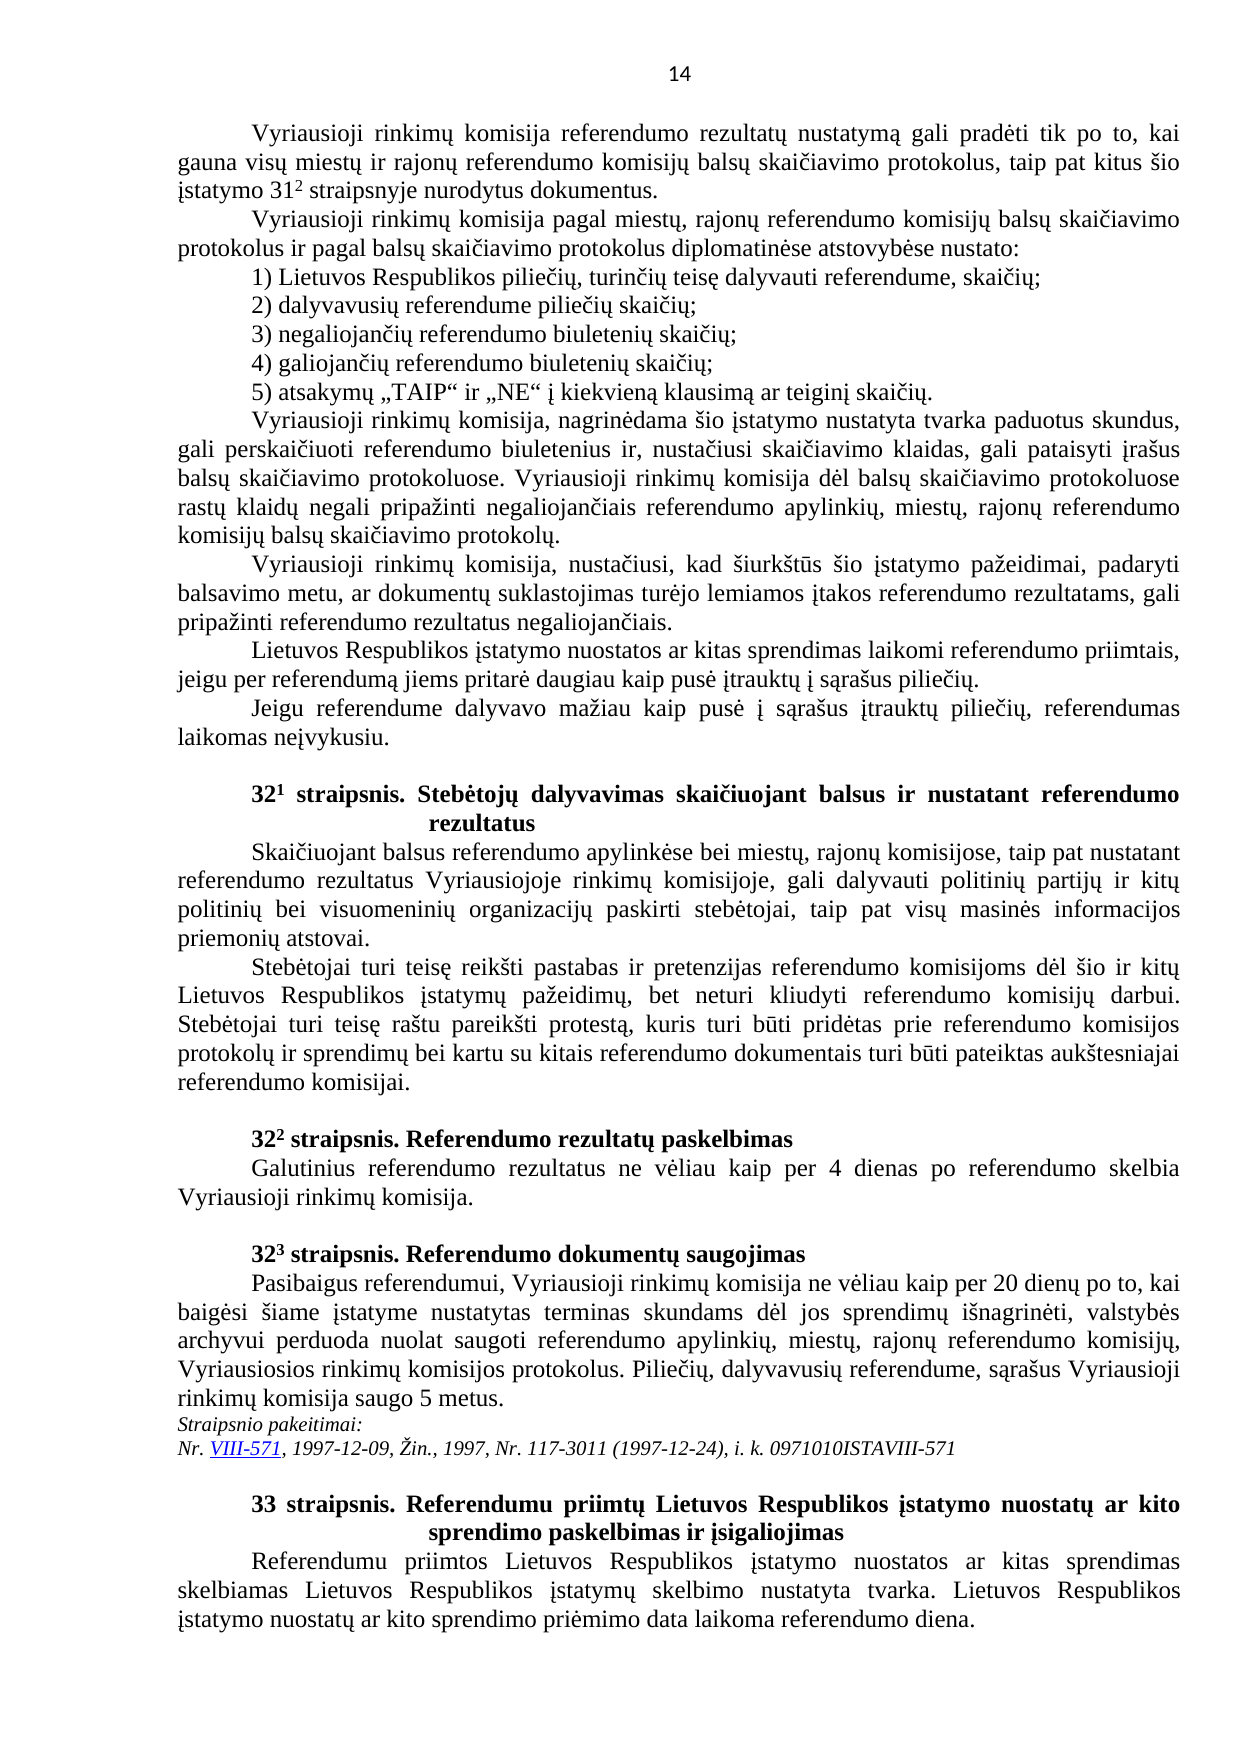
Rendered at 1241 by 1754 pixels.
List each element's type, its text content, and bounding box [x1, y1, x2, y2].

text 2) dalyvavusių referendume piliečių skaičių; [177, 291, 1181, 319]
text Vyriausioji rinkimų komisija referendumo rezultatų nustatymą gali pradėti tik po to, kai gauna visų miestų ir rajonų referendumo komisijų balsų skaičiavimo protokolus, taip pat kitus šio įstatymo 312 straipsnyje nurodytus dokumentus. [177, 118, 1181, 204]
text 321 straipsnis. Stebėtojų dalyvavimas skaičiuojant balsus ir nustatant referendumo rezultatus [251, 779, 1181, 837]
text 4) galiojančių referendumo biuletenių skaičių; [177, 348, 1181, 377]
text Straipsnio pakeitimai: [177, 1412, 1181, 1436]
text Vyriausioji rinkimų komisija pagal miestų, rajonų referendumo komisijų balsų skaičiavimo protokolus ir pagal balsų skaičiavimo protokolus diplomatinėse atstovybėse nustato: [177, 204, 1181, 262]
text 3) negaliojančių referendumo biuletenių skaičių; [177, 319, 1181, 348]
text Vyriausioji rinkimų komisija, nagrinėdama šio įstatymo nustatyta tvarka paduotus skundus, gali perskaičiuoti referendumo biuletenius ir, nustačiusi skaičiavimo klaidas, gali pataisyti įrašus balsų skaičiavimo protokoluose. Vyriausioji rinkimų komisija dėl balsų skaičiavimo protokoluose rastų klaidų negali pripažinti negaliojančiais referendumo apylinkių, miestų, rajonų referendumo komisijų balsų skaičiavimo protokolų. [177, 406, 1181, 549]
text Galutinius referendumo rezultatus ne vėliau kaip per 4 dienas po referendumo skelbia Vyriausioji rinkimų komisija. [177, 1153, 1181, 1211]
text 1) Lietuvos Respublikos piliečių, turinčių teisę dalyvauti referendume, skaičių; [177, 262, 1181, 291]
text Pasibaigus referendumui, Vyriausioji rinkimų komisija ne vėliau kaip per 20 dienų po to, kai baigėsi šiame įstatyme nustatytas terminas skundams dėl jos sprendimų išnagrinėti, valstybės archyvui perduoda nuolat saugoti referendumo apylinkių, miestų, rajonų referendumo komisijų, Vyriausiosios rinkimų komisijos protokolus. Piliečių, dalyvavusių referendume, sąrašus Vyriausioji rinkimų komisija saugo 5 metus. [177, 1268, 1181, 1412]
text Stebėtojai turi teisę reikšti pastabas ir pretenzijas referendumo komisijoms dėl šio ir kitų Lietuvos Respublikos įstatymų pažeidimų, bet neturi kliudyti referendumo komisijų darbui. Stebėtojai turi teisę raštu pareikšti protestą, kuris turi būti pridėtas prie referendumo komisijos protokolų ir sprendimų bei kartu su kitais referendumo dokumentais turi būti pateiktas aukštesniajai referendumo komisijai. [177, 952, 1181, 1096]
text Skaičiuojant balsus referendumo apylinkėse bei miestų, rajonų komisijose, taip pat nustatant referendumo rezultatus Vyriausiojoje rinkimų komisijoje, gali dalyvauti politinių partijų ir kitų politinių bei visuomeninių organizacijų paskirti stebėtojai, taip pat visų masinės informacijos priemonių atstovai. [177, 837, 1181, 952]
text Vyriausioji rinkimų komisija, nustačiusi, kad šiurkštūs šio įstatymo pažeidimai, padaryti balsavimo metu, ar dokumentų suklastojimas turėjo lemiamos įtakos referendumo rezultatams, gali pripažinti referendumo rezultatus negaliojančiais. [177, 549, 1181, 636]
text Lietuvos Respublikos įstatymo nuostatos ar kitas sprendimas laikomi referendumo priimtais, jeigu per referendumą jiems pritarė daugiau kaip pusė įtrauktų į sąrašus piliečių. [177, 636, 1181, 693]
text Nr. VIII-571, 1997-12-09, Žin., 1997, Nr. 117-3011 (1997-12-24), i. k. 0971010ISTAVIII-571 [177, 1436, 1181, 1460]
text 33 straipsnis. Referendumu priimtų Lietuvos Respublikos įstatymo nuostatų ar kito sprendimo paskelbimas ir įsigaliojimas [251, 1489, 1181, 1546]
text Referendumu priimtos Lietuvos Respublikos įstatymo nuostatos ar kitas sprendimas skelbiamas Lietuvos Respublikos įstatymų skelbimo nustatyta tvarka. Lietuvos Respublikos įstatymo nuostatų ar kito sprendimo priėmimo data laikoma referendumo diena. [177, 1546, 1181, 1632]
text 323 straipsnis. Referendumo dokumentų saugojimas [177, 1239, 1181, 1268]
text 5) atsakymų „TAIP“ ir „NE“ į kiekvieną klausimą ar teiginį skaičių. [177, 377, 1181, 406]
text Jeigu referendume dalyvavo mažiau kaip pusė į sąrašus įtrauktų piliečių, referendumas laikomas neįvykusiu. [177, 693, 1181, 751]
text 322 straipsnis. Referendumo rezultatų paskelbimas [251, 1124, 1181, 1153]
